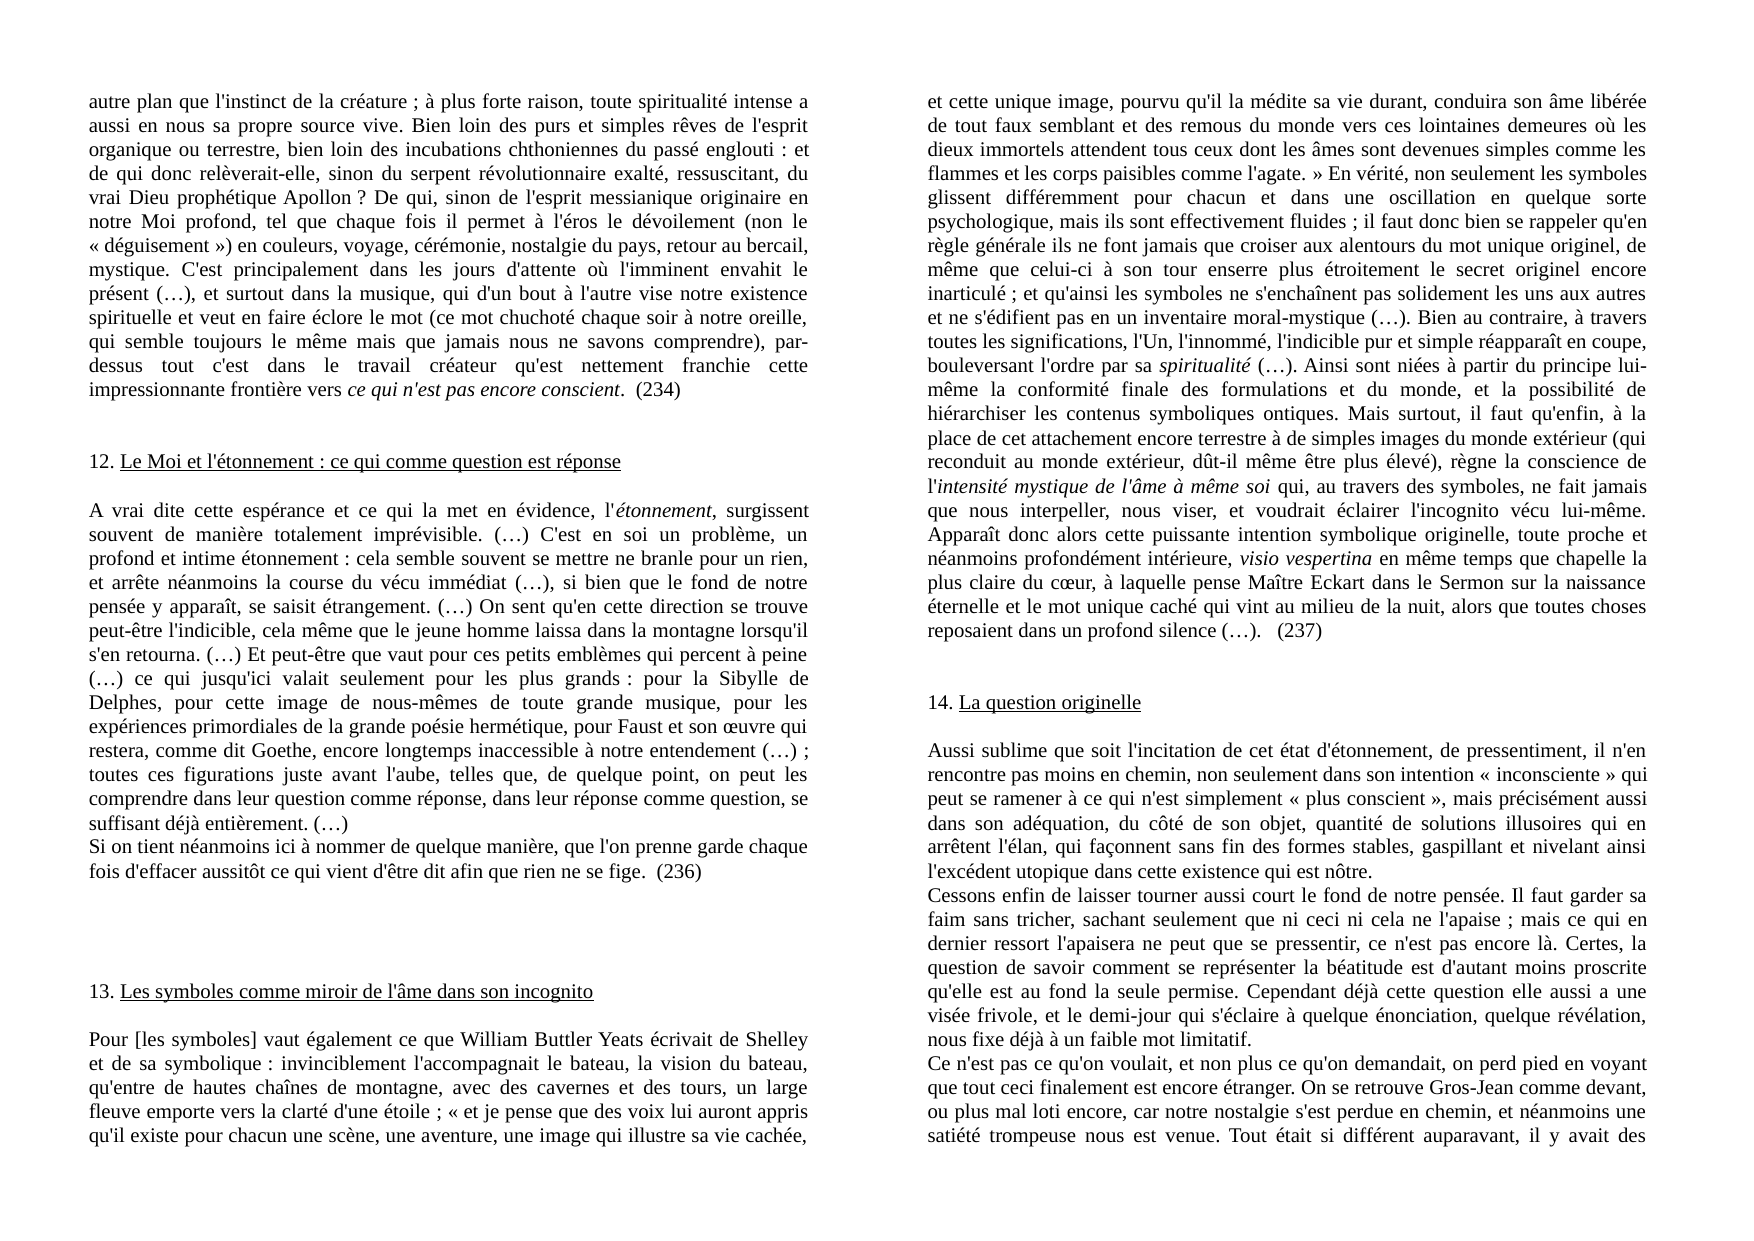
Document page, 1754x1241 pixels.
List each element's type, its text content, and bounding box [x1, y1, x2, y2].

text Cessons enfin de laisser tourner aussi court le fond de notre pensée. Il faut garder sa faim sans tricher, sachant seulement que ni ceci ni cela ne l'apaise ; mais ce qui en dernier ressort l'apaisera ne peut que se pressentir, ce n'est pas encore là. Certes, la question de savoir comment se représenter la béatitude est d'autant moins proscrite qu'elle est au fond la seule permise. Cependant déjà cette question elle aussi a une visée frivole, et le demi-jour qui s'éclaire à quelque énonciation, quelque révélation, nous fixe déjà à un faible mot limitatif. [927, 883, 1648, 1051]
text Aussi sublime que soit l'incitation de cet état d'étonnement, de pressentiment, il n'en rencontre pas moins en chemin, non seulement dans son intention « inconsciente » qui peut se ramener à ce qui n'est simplement « plus conscient », mais précisément aussi dans son adéquation, du côté de son objet, quantité de solutions illusoires qui en arrêtent l'élan, qui façonnent sans fin des formes stables, gaspillant et nivelant ainsi l'excédent utopique dans cette existence qui est nôtre. [927, 738, 1648, 883]
text 13. Les symboles comme miroir de l'âme dans son incognito [88, 979, 809, 1003]
text Ce n'est pas ce qu'on voulait, et non plus ce qu'on demandait, on perd pied en voyant que tout ceci finalement est encore étranger. On se retrouve Gros-Jean comme devant, ou plus mal loti encore, car notre nostalgie s'est perdue en chemin, et néanmoins une satiété trompeuse nous est venue. Tout était si différent auparavant, il y avait des [927, 1051, 1648, 1147]
text A vrai dite cette espérance et ce qui la met en évidence, l'étonnement, surgissent souvent de manière totalement imprévisible. (…) C'est en soi un problème, un profond et intime étonnement : cela semble souvent se mettre ne branle pour un rien, et arrête néanmoins la course du vécu immédiat (…), si bien que le fond de notre pensée y apparaît, se saisit étrangement. (…) On sent qu'en cette direction se trouve peut-être l'indicible, cela même que le jeune homme laissa dans la montagne lorsqu'il s'en retourna. (…) Et peut-être que vaut pour ces petits emblèmes qui percent à peine (…) ce qui jusqu'ici valait seulement pour les plus grands : pour la Sibylle de Delphes, pour cette image de nous-mêmes de toute grande musique, pour les expériences primordiales de la grande poésie hermétique, pour Faust et son œuvre qui restera, comme dit Goethe, encore longtemps inaccessible à notre entendement (…) ; toutes ces figurations juste avant l'aube, telles que, de quelque point, on peut les comprendre dans leur question comme réponse, dans leur réponse comme question, se suffisant déjà entièrement. (…) [88, 498, 809, 834]
text 12. Le Moi et l'étonnement : ce qui comme question est réponse [88, 449, 809, 473]
text 14. La question originelle [927, 690, 1648, 714]
text et cette unique image, pourvu qu'il la médite sa vie durant, conduira son âme libérée de tout faux semblant et des remous du monde vers ces lointaines demeures où les dieux immortels attendent tous ceux dont les âmes sont devenues simples comme les flammes et les corps paisibles comme l'agate. » En vérité, non seulement les symboles glissent différemment pour chacun et dans une oscillation en quelque sorte psychologique, mais ils sont effectivement fluides ; il faut donc bien se rappeler qu'en règle générale ils ne font jamais que croiser aux alentours du mot unique originel, de même que celui-ci à son tour enserre plus étroitement le secret originel encore inarticulé ; et qu'ainsi les symboles ne s'enchaînent pas solidement les uns aux autres et ne s'édifient pas en un inventaire moral-mystique (…). Bien au contraire, à travers toutes les significations, l'Un, l'innommé, l'indicible pur et simple réapparaît en coupe, bouleversant l'ordre par sa spiritualité (…). Ainsi sont niées à partir du principe lui-même la conformité finale des formulations et du monde, et la possibilité de hiérarchiser les contenus symboliques ontiques. Mais surtout, il faut qu'enfin, à la place de cet attachement encore terrestre à de simples images du monde extérieur (qui reconduit au monde extérieur, dût-il même être plus élevé), règne la conscience de l'intensité mystique de l'âme à même soi qui, au travers des symboles, ne fait jamais que nous interpeller, nous viser, et voudrait éclairer l'incognito vécu lui-même. Apparaît donc alors cette puissante intention symbolique originelle, toute proche et néanmoins profondément intérieure, visio vespertina en même temps que chapelle la plus claire du cœur, à laquelle pense Maître Eckart dans le Sermon sur la naissance éternelle et le mot unique caché qui vint au milieu de la nuit, alors que toutes choses reposaient dans un profond silence (…). (237) [927, 88, 1648, 642]
text Pour [les symboles] vaut également ce que William Buttler Yeats écrivait de Shelley et de sa symbolique : invinciblement l'accompagnait le bateau, la vision du bateau, qu'entre de hautes chaînes de montagne, avec des cavernes et des tours, un large fleuve emporte vers la clarté d'une étoile ; « et je pense que des voix lui auront appris qu'il existe pour chacun une scène, une aventure, une image qui illustre sa vie cachée, [88, 1027, 809, 1147]
text autre plan que l'instinct de la créature ; à plus forte raison, toute spiritualité intense a aussi en nous sa propre source vive. Bien loin des purs et simples rêves de l'esprit organique ou terrestre, bien loin des incubations chthoniennes du passé englouti : et de qui donc relèverait-elle, sinon du serpent révolutionnaire exalté, ressuscitant, du vrai Dieu prophétique Apollon ? De qui, sinon de l'esprit messianique originaire en notre Moi profond, tel que chaque fois il permet à l'éros le dévoilement (non le « déguisement ») en couleurs, voyage, cérémonie, nostalgie du pays, retour au bercail, mystique. C'est principalement dans les jours d'attente où l'imminent envahit le présent (…), et surtout dans la musique, qui d'un bout à l'autre vise notre existence spirituelle et veut en faire éclore le mot (ce mot chuchoté chaque soir à notre oreille, qui semble toujours le même mais que jamais nous ne savons comprendre), par-dessus tout c'est dans le travail créateur qu'est nettement franchie cette impressionnante frontière vers ce qui n'est pas encore conscient. (234) [88, 88, 809, 401]
text Si on tient néanmoins ici à nommer de quelque manière, que l'on prenne garde chaque fois d'effacer aussitôt ce qui vient d'être dit afin que rien ne se fige. (236) [88, 834, 809, 883]
